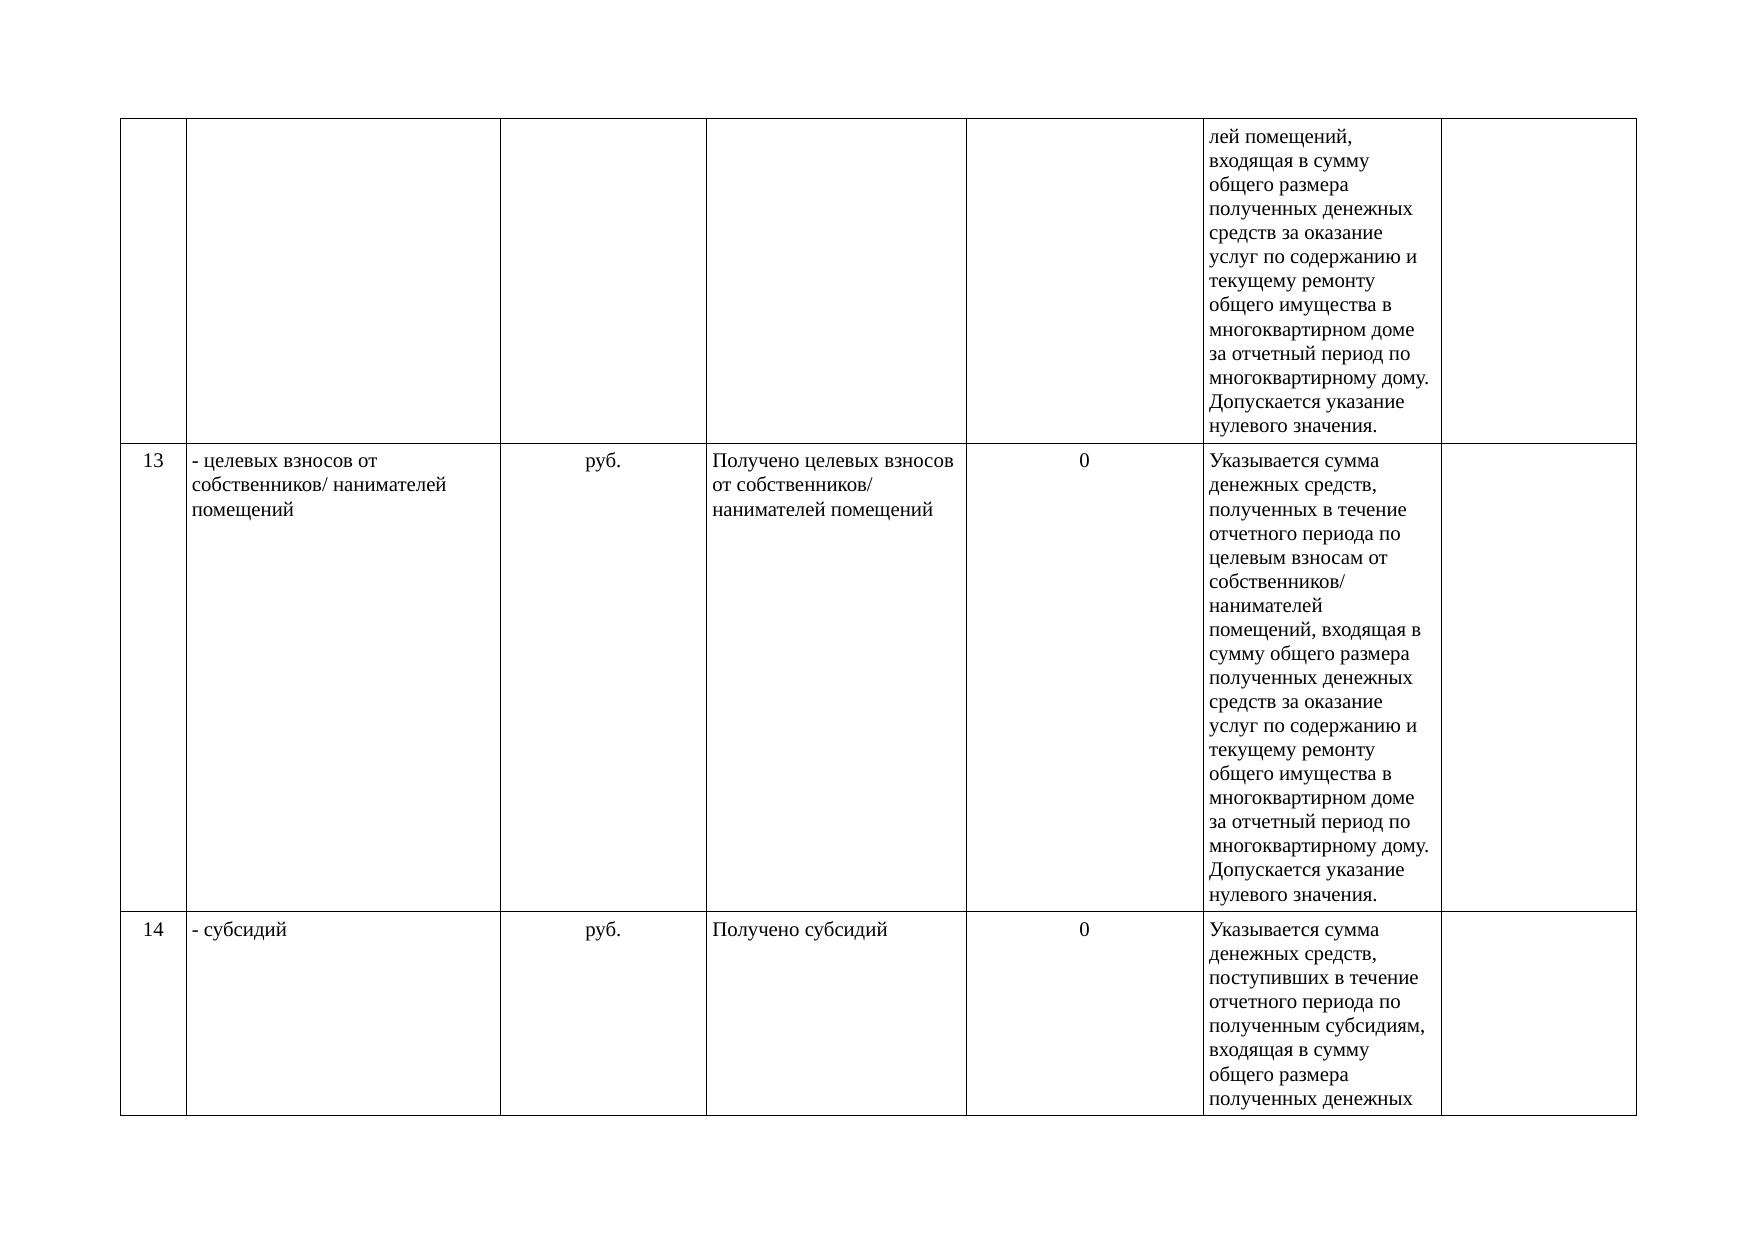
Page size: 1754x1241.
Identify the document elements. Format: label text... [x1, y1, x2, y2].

table_cell - целевых взносов от собственников/ нанимателей помещений [187, 444, 500, 911]
table_cell 0 [967, 444, 1203, 911]
table_cell [1442, 912, 1636, 1115]
table_cell [501, 119, 706, 442]
table_cell Указывается сумма денежных средств, полученных в течение отчетного периода по целевым взносам от собственников/ нанимателей помещений, входящая в сумму общего размера полученных денежных средств за оказание услуг по содержанию и текущему ремонту общего имущества в многоквартирном доме за отчетный период по многоквартирному дому. Допускается указание нулевого значения. [1204, 444, 1441, 911]
table_cell Получено целевых взносов от собственников/ нанимателей помещений [707, 444, 966, 911]
table_cell [707, 119, 966, 442]
table_cell Получено субсидий [707, 912, 966, 1115]
table_cell 13 [121, 444, 186, 911]
table_cell 0 [967, 912, 1203, 1115]
table_cell Указывается сумма денежных средств, поступивших в течение отчетного периода по полученным субсидиям, входящая в сумму общего размера полученных денежных [1204, 912, 1441, 1115]
table_cell лей помещений, входящая в сумму общего размера полученных денежных средств за оказание услуг по содержанию и текущему ремонту общего имущества в многоквартирном доме за отчетный период по многоквартирному дому. Допускается указание нулевого значения. [1204, 119, 1441, 442]
table_cell [1442, 119, 1636, 442]
table_cell [1442, 444, 1636, 911]
table_cell 278025,01 [967, 119, 1203, 442]
table_cell руб. [501, 912, 706, 1115]
table_cell 14 [121, 912, 186, 1115]
table_cell [187, 119, 500, 442]
table_cell [121, 119, 186, 442]
table_cell руб. [501, 444, 706, 911]
table_cell - субсидий [187, 912, 500, 1115]
